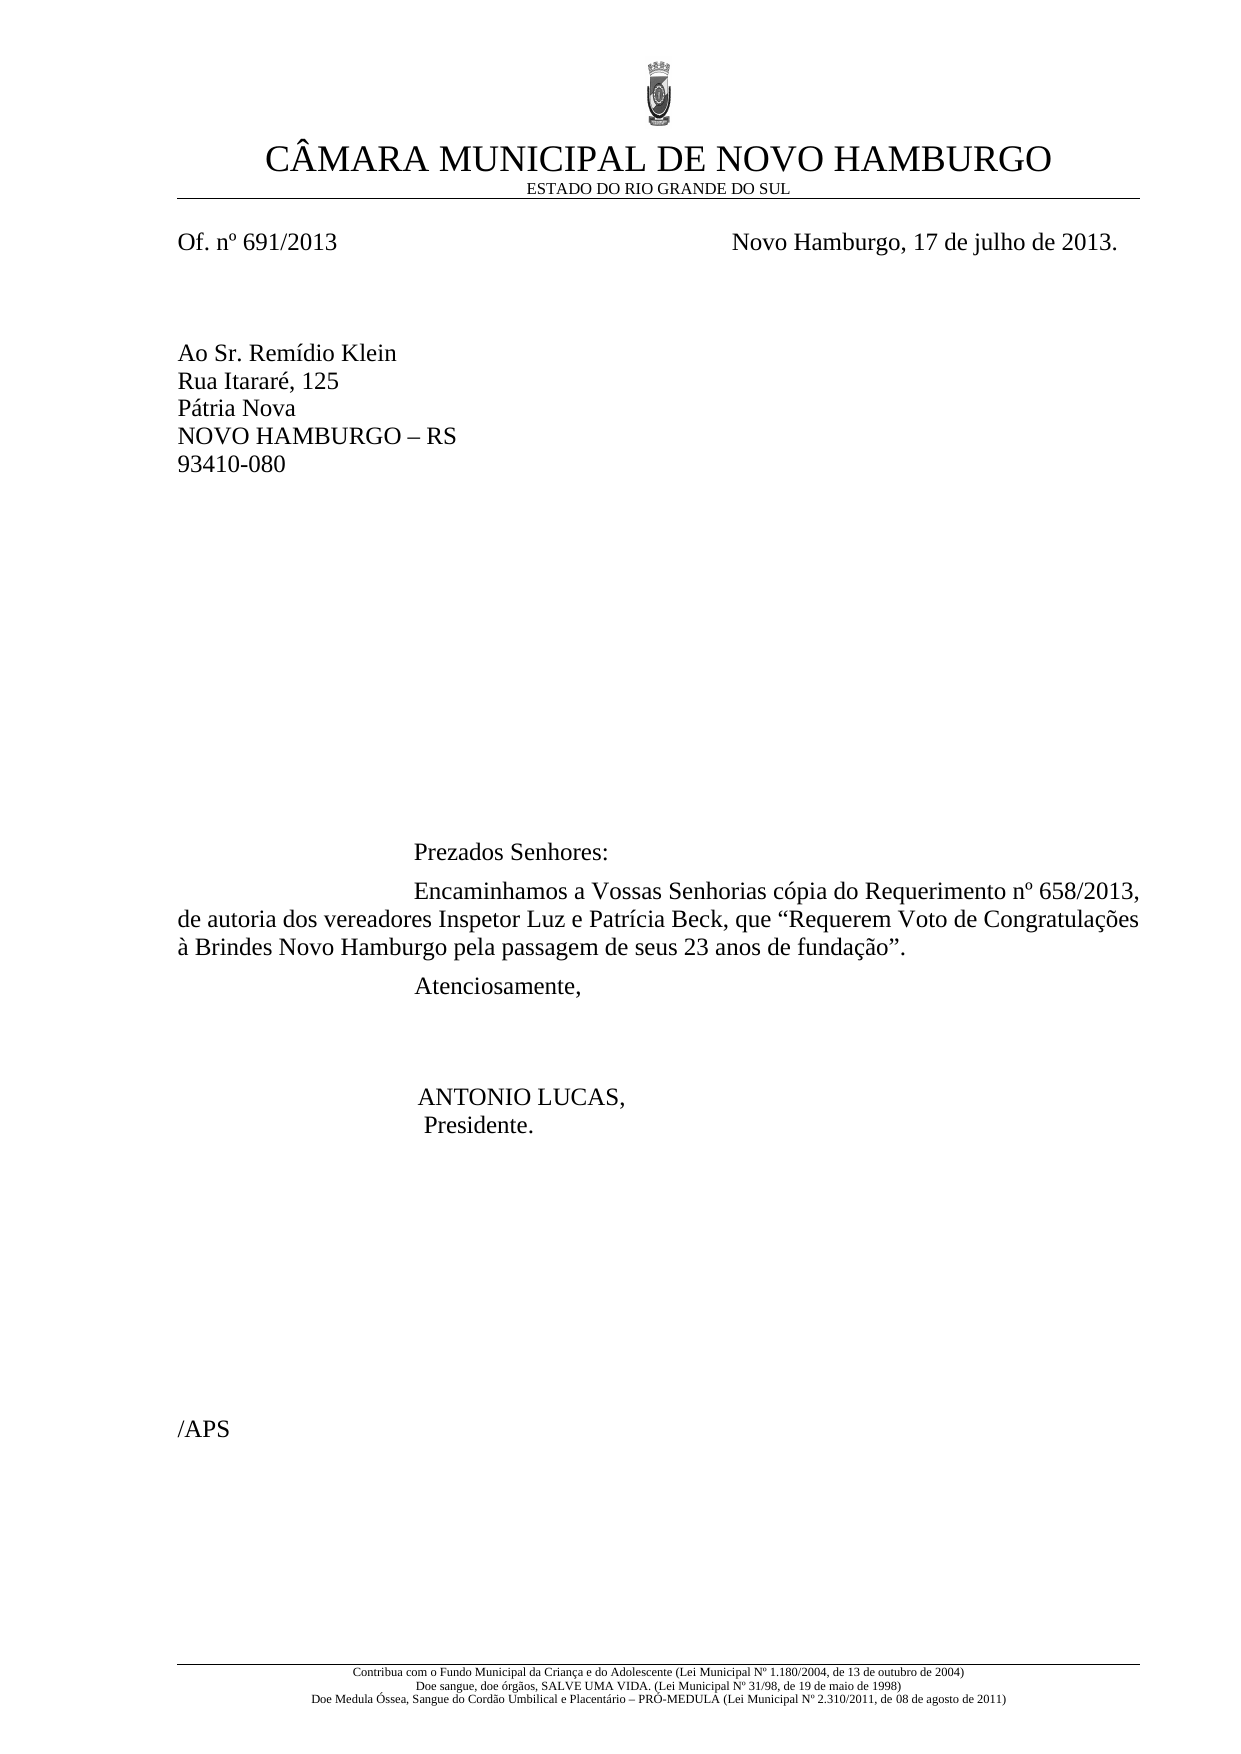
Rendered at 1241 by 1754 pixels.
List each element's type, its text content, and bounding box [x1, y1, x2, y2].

text Of. nº 691/2013 Novo Hamburgo, 17 de julho de 2013. [177, 228, 1140, 256]
text /APS [177, 1416, 1140, 1443]
text Encaminhamos a Vossas Senhorias cópia do Requerimento nº 658/2013, de autoria dos vereadores Inspetor Luz e Patrícia Beck, que “Requerem Voto de Congratulações à Brindes Novo Hamburgo pela passagem de seus 23 anos de fundação”. [177, 877, 1140, 961]
text Atenciosamente, [414, 972, 1140, 1000]
text ANTONIO LUCAS, [177, 1083, 1140, 1111]
text Rua Itararé, 125 [177, 367, 1140, 394]
text Prezados Senhores: [177, 838, 1140, 866]
text Ao Sr. Remídio Klein [177, 339, 1140, 367]
text 93410-080 [177, 450, 1140, 478]
text Pátria Nova [177, 394, 1140, 422]
text NOVO HAMBURGO – RS [177, 422, 1140, 450]
text Presidente. [177, 1111, 1140, 1138]
